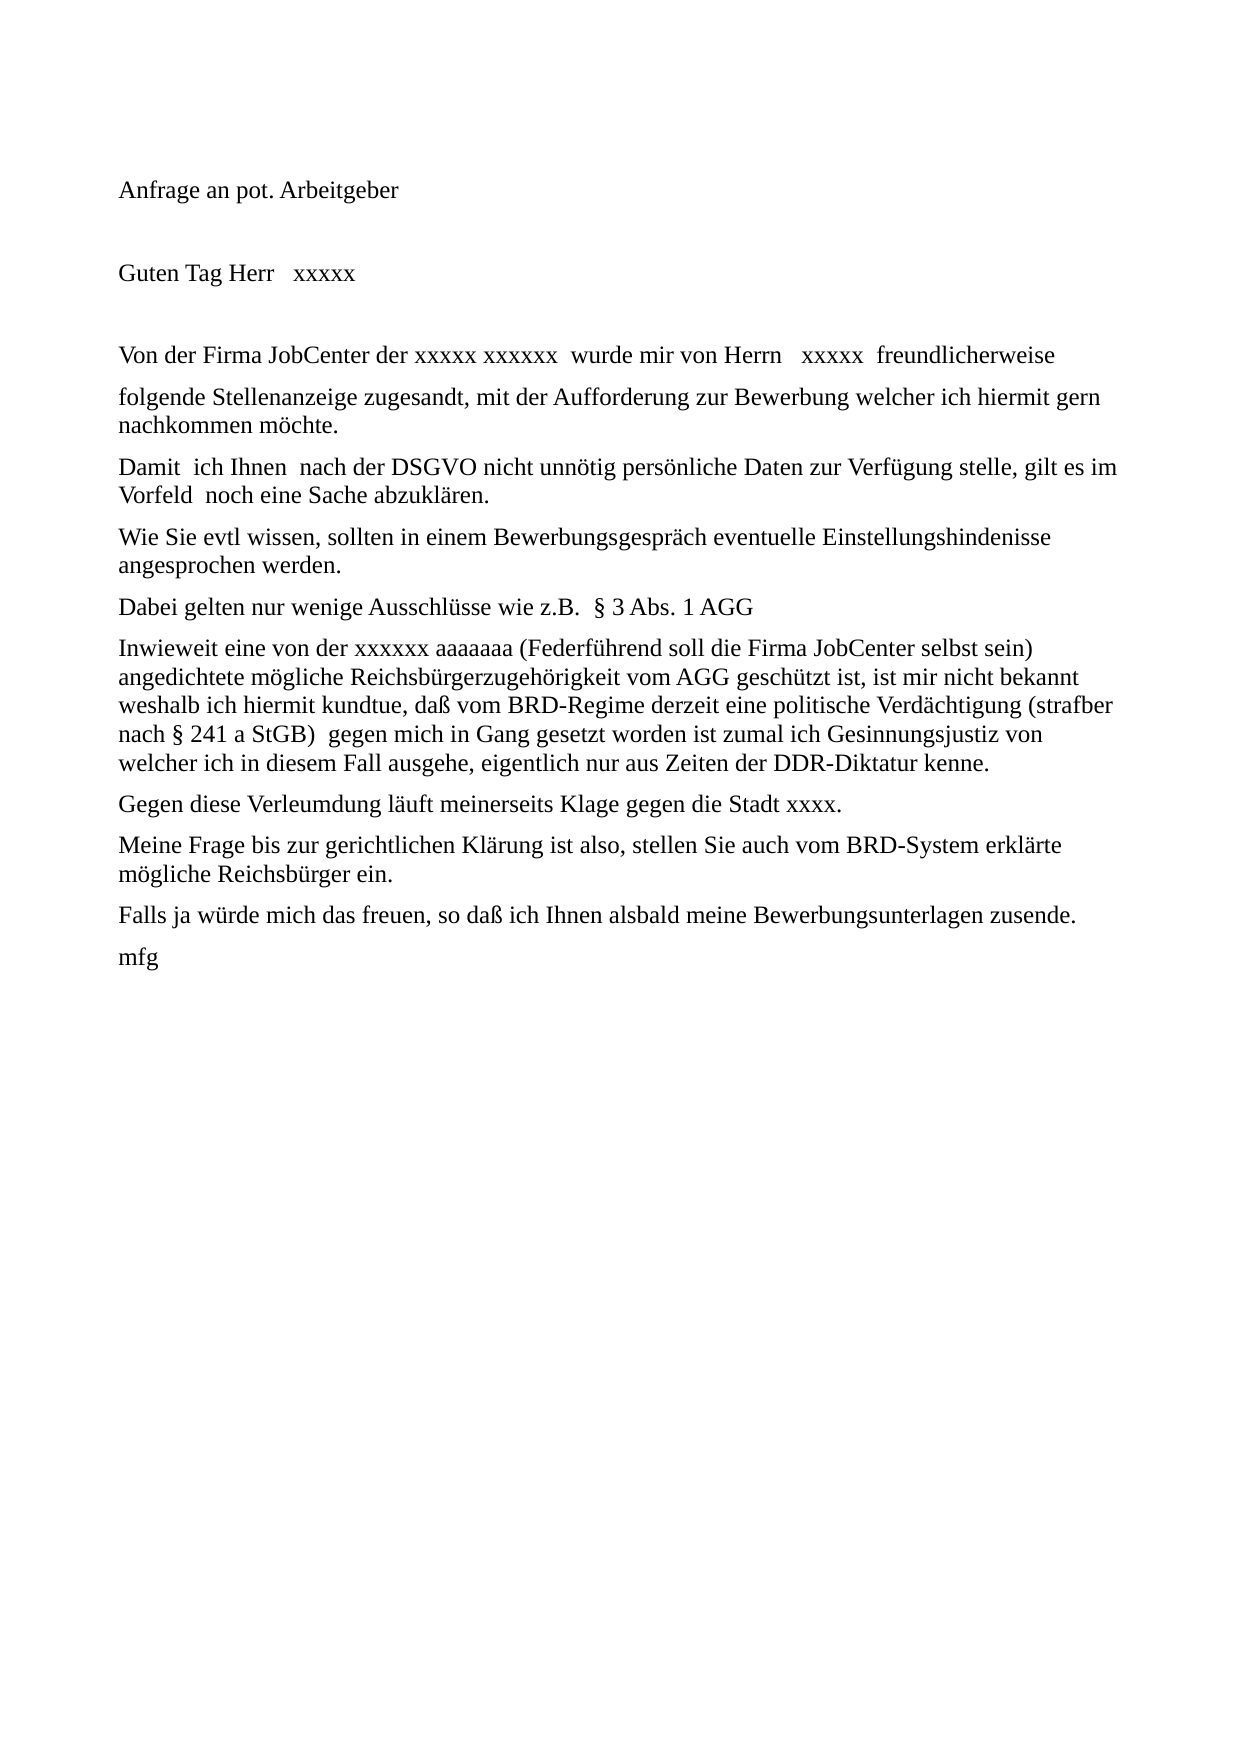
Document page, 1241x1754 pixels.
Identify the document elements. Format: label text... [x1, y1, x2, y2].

text mfg [118, 942, 1122, 971]
text Damit ich Ihnen nach der DSGVO nicht unnötig persönliche Daten zur Verfügung stelle, gilt es im Vorfeld noch eine Sache abzuklären. [118, 452, 1122, 509]
text Guten Tag Herr xxxxx [118, 258, 1122, 287]
text Gegen diese Verleumdung läuft meinerseits Klage gegen die Stadt xxxx. [118, 789, 1122, 818]
text Falls ja würde mich das freuen, so daß ich Ihnen alsbald meine Bewerbungsunterlagen zusende. [118, 901, 1122, 929]
text Anfrage an pot. Arbeitgeber [118, 118, 1122, 204]
text Inwieweit eine von der xxxxxx aaaaaaa (Federführend soll die Firma JobCenter selbst sein) angedichtete mögliche Reichsbürgerzugehörigkeit vom AGG geschützt ist, ist mir nicht bekannt weshalb ich hiermit kundtue, daß vom BRD-Regime derzeit eine politische Verdächtigung (strafber nach § 241 a StGB) gegen mich in Gang gesetzt worden ist zumal ich Gesinnungsjustiz von welcher ich in diesem Fall ausgehe, eigentlich nur aus Zeiten der DDR-Diktatur kenne. [118, 633, 1122, 777]
text Meine Frage bis zur gerichtlichen Klärung ist also, stellen Sie auch vom BRD-System erklärte mögliche Reichsbürger ein. [118, 831, 1122, 888]
text Von der Firma JobCenter der xxxxx xxxxxx wurde mir von Herrn xxxxx freundlicherweise [118, 341, 1122, 369]
text Wie Sie evtl wissen, sollten in einem Bewerbungsgespräch eventuelle Einstellungshindenisse angesprochen werden. [118, 522, 1122, 579]
text folgende Stellenanzeige zugesandt, mit der Aufforderung zur Bewerbung welcher ich hiermit gern nachkommen möchte. [118, 382, 1122, 439]
text Dabei gelten nur wenige Ausschlüsse wie z.B. § 3 Abs. 1 AGG [118, 592, 1122, 621]
